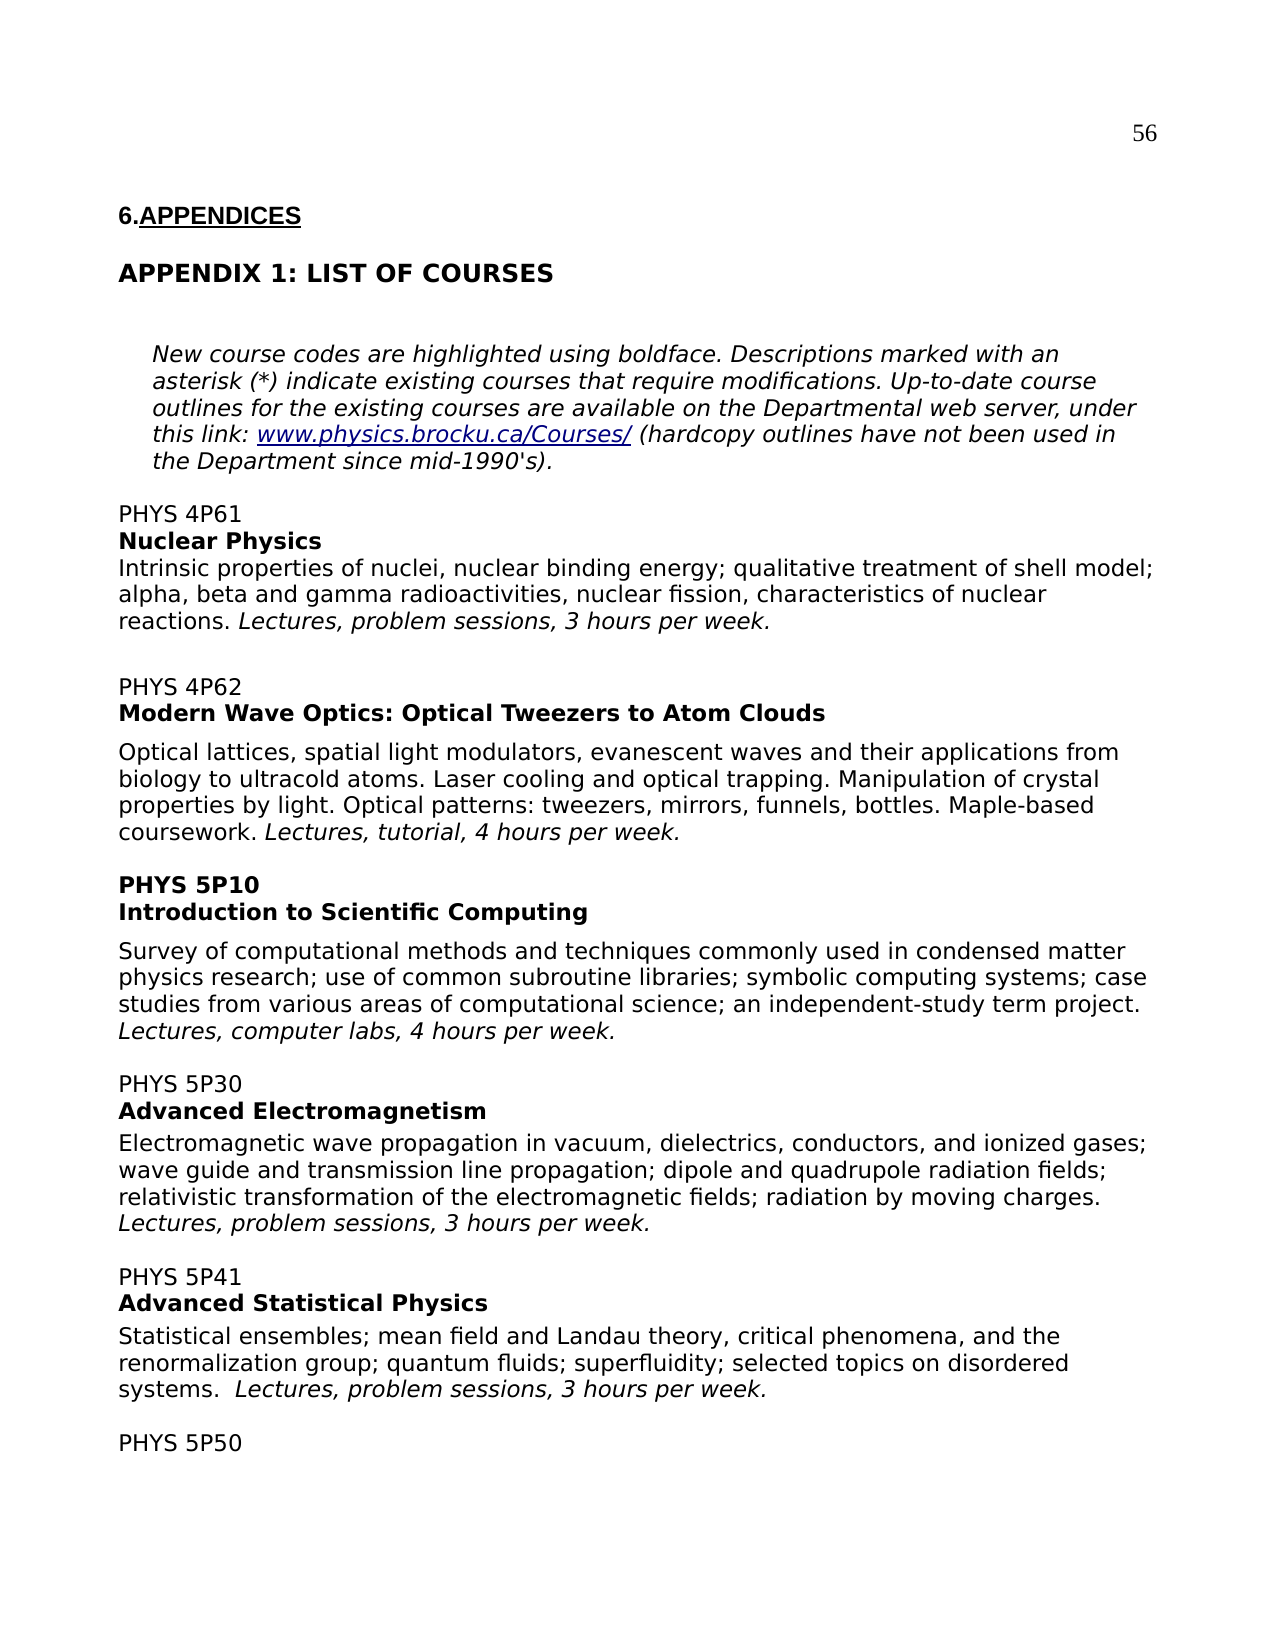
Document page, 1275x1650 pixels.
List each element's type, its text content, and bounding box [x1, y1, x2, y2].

text PHYS 5P50 [118, 1430, 1157, 1457]
title Advanced Electromagnetism [118, 1098, 1157, 1124]
text PHYS 5P10 [118, 872, 1157, 899]
title Advanced Statistical Physics [118, 1291, 1157, 1317]
text Statistical ensembles; mean field and Landau theory, critical phenomena, and the renormalization group; quantum fluids; superfluidity; selected topics on disordered systems. Lectures, problem sessions, 3 hours per week. [118, 1323, 1157, 1403]
text PHYS 4P61 [118, 501, 1157, 528]
text Optical lattices, spatial light modulators, evanescent waves and their applications from biology to ultracold atoms. Laser cooling and optical trapping. Manipulation of crystal properties by light. Optical patterns: tweezers, mirrors, funnels, bottles. Maple-based coursework. Lectures, tutorial, 4 hours per week. [118, 739, 1157, 846]
subtitle APPENDICES [118, 201, 1157, 230]
text Introduction to Scientific Computing [118, 899, 1157, 926]
text Intrinsic properties of nuclei, nuclear binding energy; qualitative treatment of shell model; alpha, beta and gamma radioactivities, nuclear fission, characteristics of nuclear reactions. Lectures, problem sessions, 3 hours per week. [118, 555, 1157, 635]
text Electromagnetic wave propagation in vacuum, dielectrics, conductors, and ionized gases; wave guide and transmission line propagation; dipole and quadrupole radiation fields; relativistic transformation of the electromagnetic fields; radiation by moving charges. Lectures, problem sessions, 3 hours per week. [118, 1131, 1157, 1237]
text PHYS 5P41 [118, 1264, 1157, 1291]
text PHYS 5P30 [118, 1071, 1157, 1098]
text Survey of computational methods and techniques commonly used in condensed matter physics research; use of common subroutine libraries; symbolic computing systems; case studies from various areas of computational science; an independent-study term project. Lectures, computer labs, 4 hours per week. [118, 938, 1157, 1044]
text New course codes are highlighted using boldface. Descriptions marked with an asterisk (*) indicate existing courses that require modifications. Up-to-date course outlines for the existing courses are available on the Departmental web server, under this link: www.physics.brocku.ca/Courses/ (hardcopy outlines have not been used in the Department since mid-1990's). [152, 341, 1157, 475]
text PHYS 4P62 [118, 674, 1157, 701]
text Modern Wave Optics: Optical Tweezers to Atom Clouds [118, 701, 1157, 727]
subtitle APPENDIX 1: LIST OF COURSES [118, 259, 1157, 288]
text Nuclear Physics [118, 528, 1157, 555]
